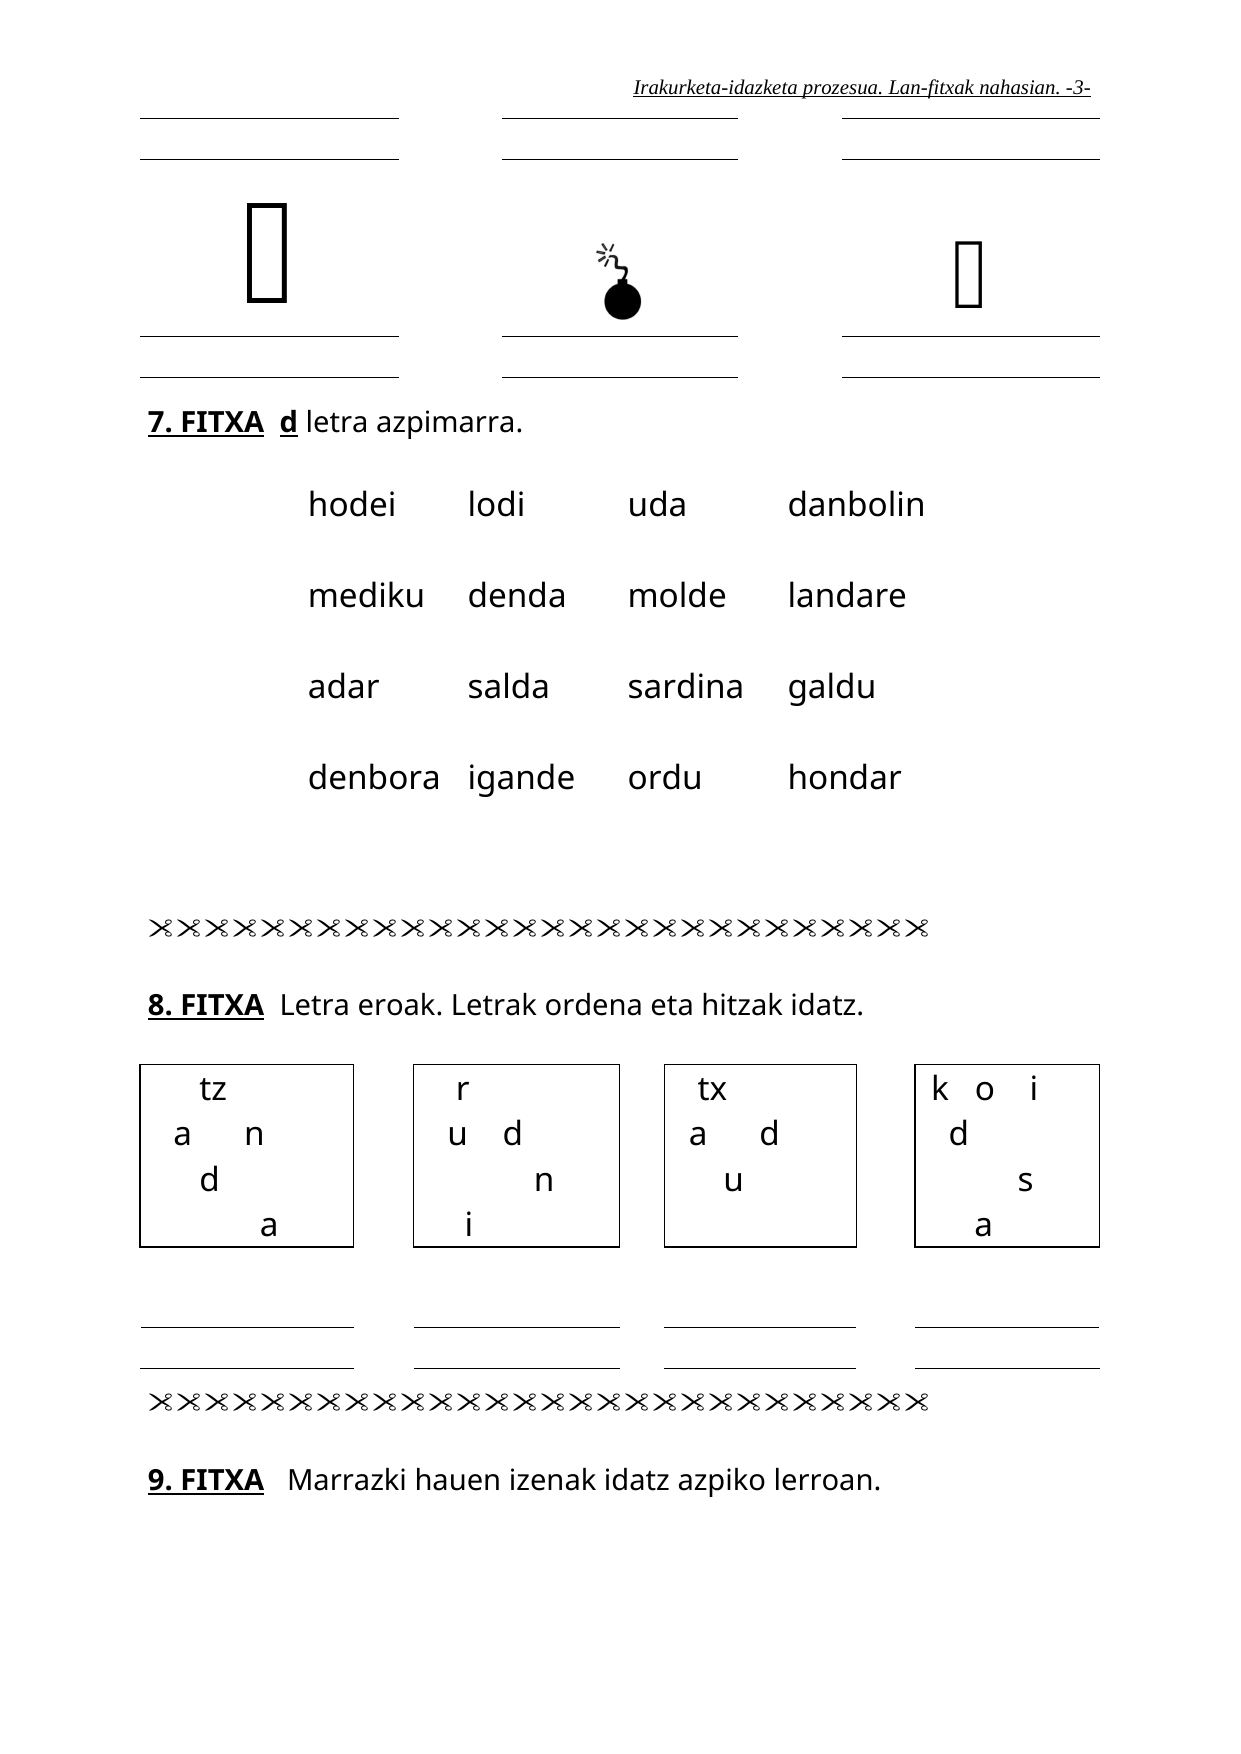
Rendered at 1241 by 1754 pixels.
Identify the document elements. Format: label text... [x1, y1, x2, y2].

table_cell [842, 160, 1100, 199]
table_cell [856, 1327, 915, 1368]
table_cell galdu [780, 663, 940, 754]
table_cell igande [460, 754, 620, 839]
table_header [857, 1064, 914, 1246]
text 8. FITXA Letra eroak. Letrak ordena eta hitzak idatz. [148, 984, 1092, 1024]
table_cell [620, 1246, 664, 1327]
table_cell [414, 1328, 620, 1368]
table_cell [915, 1248, 1100, 1327]
table_cell [842, 119, 1100, 159]
table_cell [738, 159, 842, 199]
table_header k o i d s a [916, 1065, 1099, 1246]
table_cell [140, 572, 300, 663]
table_cell [140, 160, 399, 199]
text  [148, 1393, 1092, 1419]
table_header [940, 481, 1100, 572]
table_cell [399, 159, 502, 199]
table_cell denda [460, 572, 620, 663]
table_cell [140, 1248, 354, 1327]
table_cell [940, 663, 1100, 754]
table_cell [502, 160, 738, 199]
table_header lodi [460, 481, 620, 572]
table_header tz a n d a [141, 1065, 353, 1246]
table_cell [354, 1327, 414, 1368]
table_cell [502, 200, 738, 336]
table_header [620, 1064, 664, 1246]
table_cell [842, 337, 1100, 377]
table_cell [620, 1327, 664, 1368]
table_cell [140, 1327, 354, 1368]
table_cell [140, 754, 300, 839]
table_cell [940, 572, 1100, 663]
table_header [354, 1064, 413, 1246]
table_cell [399, 336, 502, 377]
table_cell [664, 1248, 856, 1327]
table_cell  [842, 200, 1100, 336]
table_cell denbora [300, 754, 460, 839]
table_cell [940, 754, 1100, 839]
picture [559, 222, 678, 341]
table_cell  [140, 200, 399, 336]
table_cell [140, 663, 300, 754]
table_cell [738, 200, 842, 336]
table_cell molde [620, 572, 780, 663]
table_header danbolin [780, 481, 940, 572]
table_cell [399, 200, 502, 336]
table_cell [856, 1246, 915, 1327]
table_cell [664, 1328, 856, 1368]
table_cell [140, 119, 399, 159]
table_cell [414, 1248, 620, 1327]
table_header r u d n i [414, 1065, 619, 1246]
table_cell landare [780, 572, 940, 663]
table_cell [738, 336, 842, 377]
table_cell adar [300, 663, 460, 754]
table_header hodei [300, 481, 460, 572]
table_cell [140, 337, 399, 377]
table_cell [502, 119, 738, 159]
text  [148, 918, 1092, 945]
table_cell [354, 1246, 414, 1327]
table_cell mediku [300, 572, 460, 663]
table_cell [915, 1327, 1100, 1368]
table_cell ordu [620, 754, 780, 839]
text 7. FITXA d letra azpimarra. [148, 402, 1092, 441]
table_cell [502, 337, 738, 377]
table_header uda [620, 481, 780, 572]
table_cell [738, 118, 842, 159]
table_cell hondar [780, 754, 940, 839]
table_cell salda [460, 663, 620, 754]
text 9. FITXA Marrazki hauen izenak idatz azpiko lerroan. [148, 1459, 1092, 1499]
table_header [140, 481, 300, 572]
table_header tx a d u [665, 1065, 856, 1246]
table_cell [399, 118, 502, 159]
table_cell sardina [620, 663, 780, 754]
